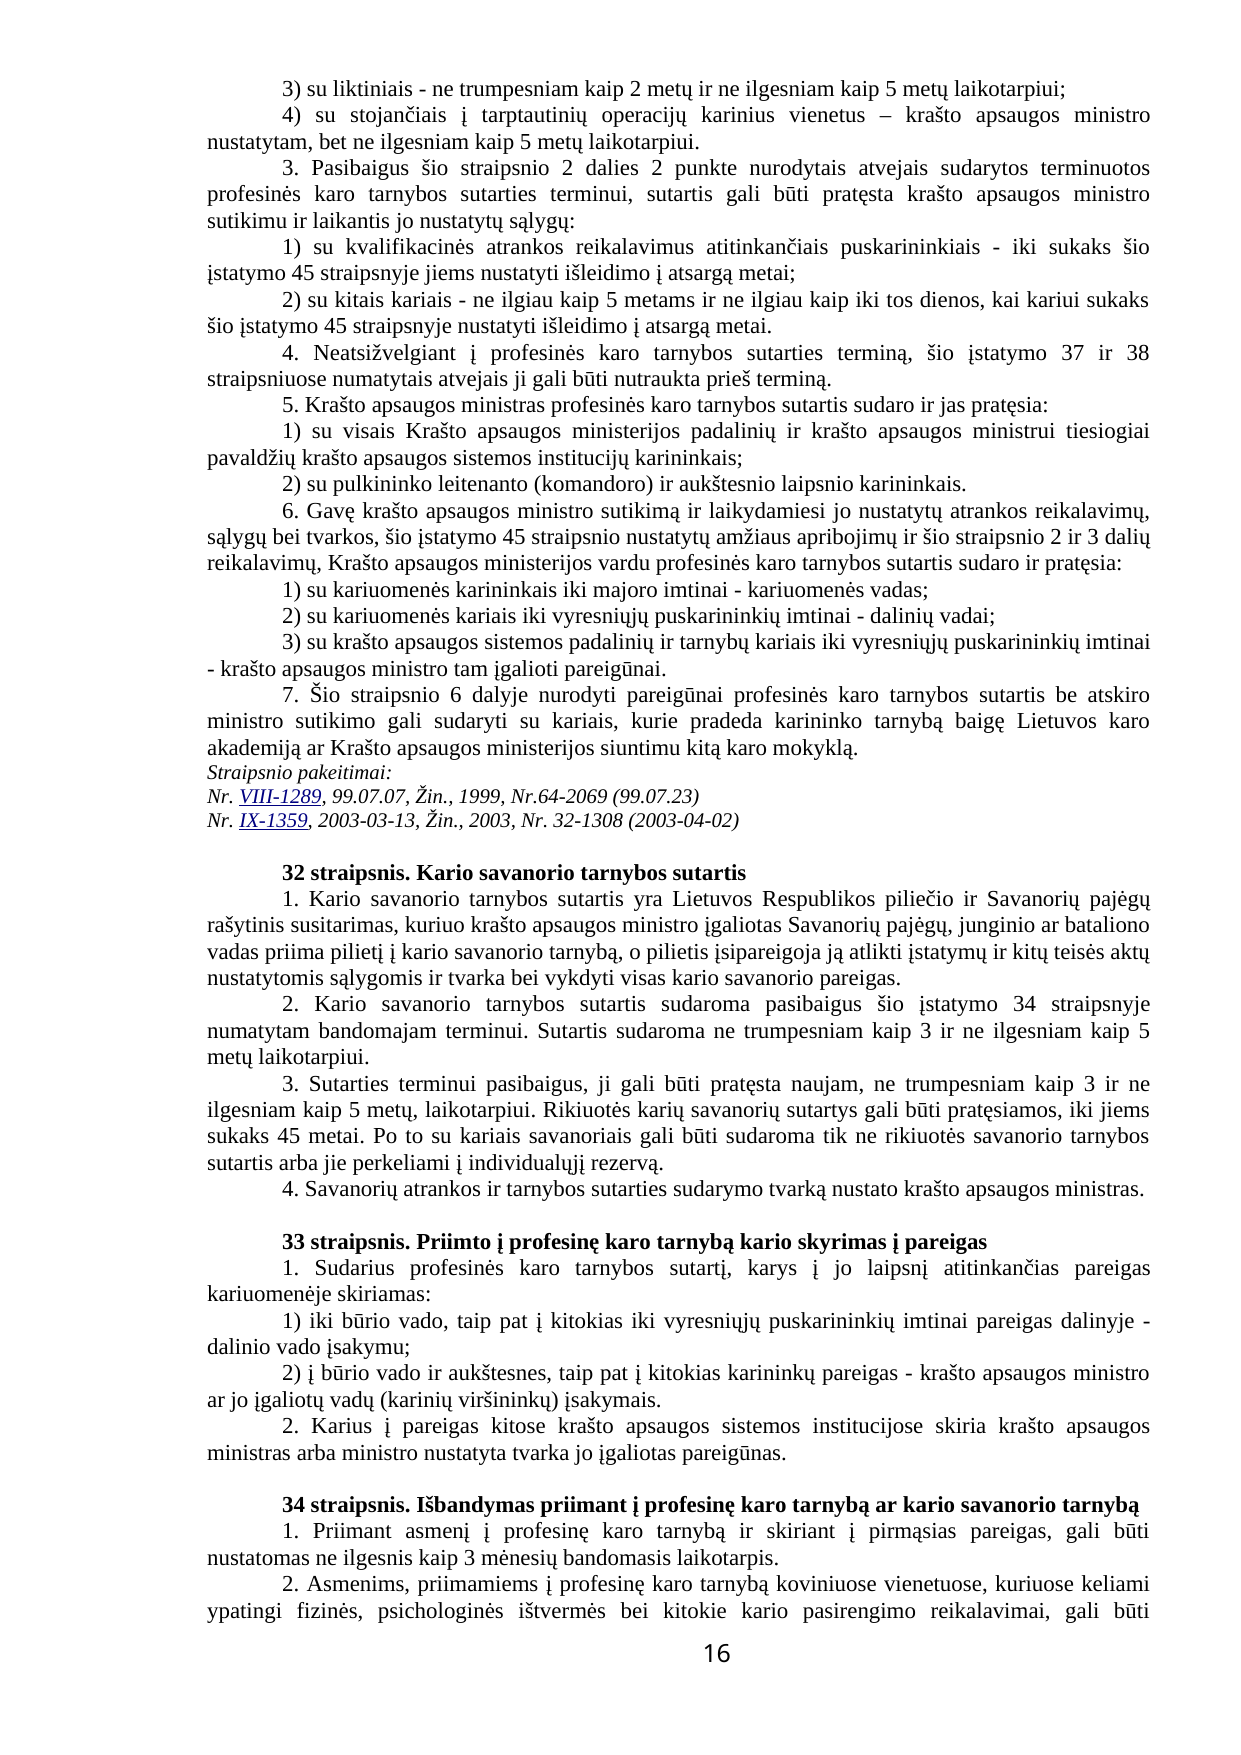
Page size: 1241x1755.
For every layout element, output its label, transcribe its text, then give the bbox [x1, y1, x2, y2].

text 32 straipsnis. Kario savanorio tarnybos sutartis [207, 859, 1152, 885]
text 2. Kario savanorio tarnybos sutartis sudaroma pasibaigus šio įstatymo 34 straipsnyje numatytam bandomajam terminui. Sutartis sudaroma ne trumpesniam kaip 3 ir ne ilgesniam kaip 5 metų laikotarpiui. [207, 991, 1152, 1069]
text 2. Karius į pareigas kitose krašto apsaugos sistemos institucijose skiria krašto apsaugos ministras arba ministro nustatyta tvarka jo įgaliotas pareigūnas. [207, 1412, 1152, 1465]
text 4. Savanorių atrankos ir tarnybos sutarties sudarymo tvarką nustato krašto apsaugos ministras. [207, 1175, 1152, 1201]
text 1) su visais Krašto apsaugos ministerijos padalinių ir krašto apsaugos ministrui tiesiogiai pavaldžių krašto apsaugos sistemos institucijų karininkais; [207, 418, 1152, 470]
text 3) su liktiniais - ne trumpesniam kaip 2 metų ir ne ilgesniam kaip 5 metų laikotarpiui; [207, 75, 1152, 101]
text 4. Neatsižvelgiant į profesinės karo tarnybos sutarties terminą, šio įstatymo 37 ir 38 straipsniuose numatytais atvejais ji gali būti nutraukta prieš terminą. [207, 338, 1152, 391]
text 2) su kariuomenės kariais iki vyresniųjų puskarininkių imtinai - dalinių vadai; [207, 602, 1152, 628]
text 1) su kvalifikacinės atrankos reikalavimus atitinkančiais puskarininkiais - iki sukaks šio įstatymo 45 straipsnyje jiems nustatyti išleidimo į atsargą metai; [207, 233, 1152, 286]
text 1. Priimant asmenį į profesinę karo tarnybą ir skiriant į pirmąsias pareigas, gali būti nustatomas ne ilgesnis kaip 3 mėnesių bandomasis laikotarpis. [207, 1518, 1152, 1570]
text 2. Asmenims, priimamiems į profesinę karo tarnybą koviniuose vienetuose, kuriuose keliami ypatingi fizinės, psichologinės ištvermės bei kitokie kario pasirengimo reikalavimai, gali būti [207, 1570, 1152, 1623]
text 5. Krašto apsaugos ministras profesinės karo tarnybos sutartis sudaro ir jas pratęsia: [207, 391, 1152, 418]
text Nr. VIII-1289, 99.07.07, Žin., 1999, Nr.64-2069 (99.07.23) [207, 784, 1152, 808]
text 3) su krašto apsaugos sistemos padalinių ir tarnybų kariais iki vyresniųjų puskarininkių imtinai - krašto apsaugos ministro tam įgalioti pareigūnai. [207, 628, 1152, 681]
text 1. Kario savanorio tarnybos sutartis yra Lietuvos Respublikos piliečio ir Savanorių pajėgų rašytinis susitarimas, kuriuo krašto apsaugos ministro įgaliotas Savanorių pajėgų, junginio ar bataliono vadas priima pilietį į kario savanorio tarnybą, o pilietis įsipareigoja ją atlikti įstatymų ir kitų teisės aktų nustatytomis sąlygomis ir tvarka bei vykdyti visas kario savanorio pareigas. [207, 885, 1152, 991]
text Nr. IX-1359, 2003-03-13, Žin., 2003, Nr. 32-1308 (2003-04-02) [207, 808, 1152, 832]
text 1) iki būrio vado, taip pat į kitokias iki vyresniųjų puskarininkių imtinai pareigas dalinyje - dalinio vado įsakymu; [207, 1307, 1152, 1359]
text 3. Pasibaigus šio straipsnio 2 dalies 2 punkte nurodytais atvejais sudarytos terminuotos profesinės karo tarnybos sutarties terminui, sutartis gali būti pratęsta krašto apsaugos ministro sutikimu ir laikantis jo nustatytų sąlygų: [207, 154, 1152, 233]
text 1. Sudarius profesinės karo tarnybos sutartį, karys į jo laipsnį atitinkančias pareigas kariuomenėje skiriamas: [207, 1254, 1152, 1307]
text 3. Sutarties terminui pasibaigus, ji gali būti pratęsta naujam, ne trumpesniam kaip 3 ir ne ilgesniam kaip 5 metų, laikotarpiui. Rikiuotės karių savanorių sutartys gali būti pratęsiamos, iki jiems sukaks 45 metai. Po to su kariais savanoriais gali būti sudaroma tik ne rikiuotės savanorio tarnybos sutartis arba jie perkeliami į individualųjį rezervą. [207, 1069, 1152, 1175]
text 6. Gavę krašto apsaugos ministro sutikimą ir laikydamiesi jo nustatytų atrankos reikalavimų, sąlygų bei tvarkos, šio įstatymo 45 straipsnio nustatytų amžiaus apribojimų ir šio straipsnio 2 ir 3 dalių reikalavimų, Krašto apsaugos ministerijos vardu profesinės karo tarnybos sutartis sudaro ir pratęsia: [207, 497, 1152, 576]
text 2) su pulkininko leitenanto (komandoro) ir aukštesnio laipsnio karininkais. [207, 470, 1152, 497]
text 7. Šio straipsnio 6 dalyje nurodyti pareigūnai profesinės karo tarnybos sutartis be atskiro ministro sutikimo gali sudaryti su kariais, kurie pradeda karininko tarnybą baigę Lietuvos karo akademiją ar Krašto apsaugos ministerijos siuntimu kitą karo mokyklą. [207, 681, 1152, 760]
text 2) į būrio vado ir aukštesnes, taip pat į kitokias karininkų pareigas - krašto apsaugos ministro ar jo įgaliotų vadų (karinių viršininkų) įsakymais. [207, 1359, 1152, 1412]
text Straipsnio pakeitimai: [207, 760, 1152, 784]
text 1) su kariuomenės karininkais iki majoro imtinai - kariuomenės vadas; [207, 576, 1152, 602]
text 4) su stojančiais į tarptautinių operacijų karinius vienetus – krašto apsaugos ministro nustatytam, bet ne ilgesniam kaip 5 metų laikotarpiui. [207, 101, 1152, 154]
text 33 straipsnis. Priimto į profesinę karo tarnybą kario skyrimas į pareigas [207, 1228, 1152, 1254]
text 34 straipsnis. Išbandymas priimant į profesinę karo tarnybą ar kario savanorio tarnybą [282, 1491, 1152, 1518]
text 2) su kitais kariais - ne ilgiau kaip 5 metams ir ne ilgiau kaip iki tos dienos, kai kariui sukaks šio įstatymo 45 straipsnyje nustatyti išleidimo į atsargą metai. [207, 286, 1152, 338]
